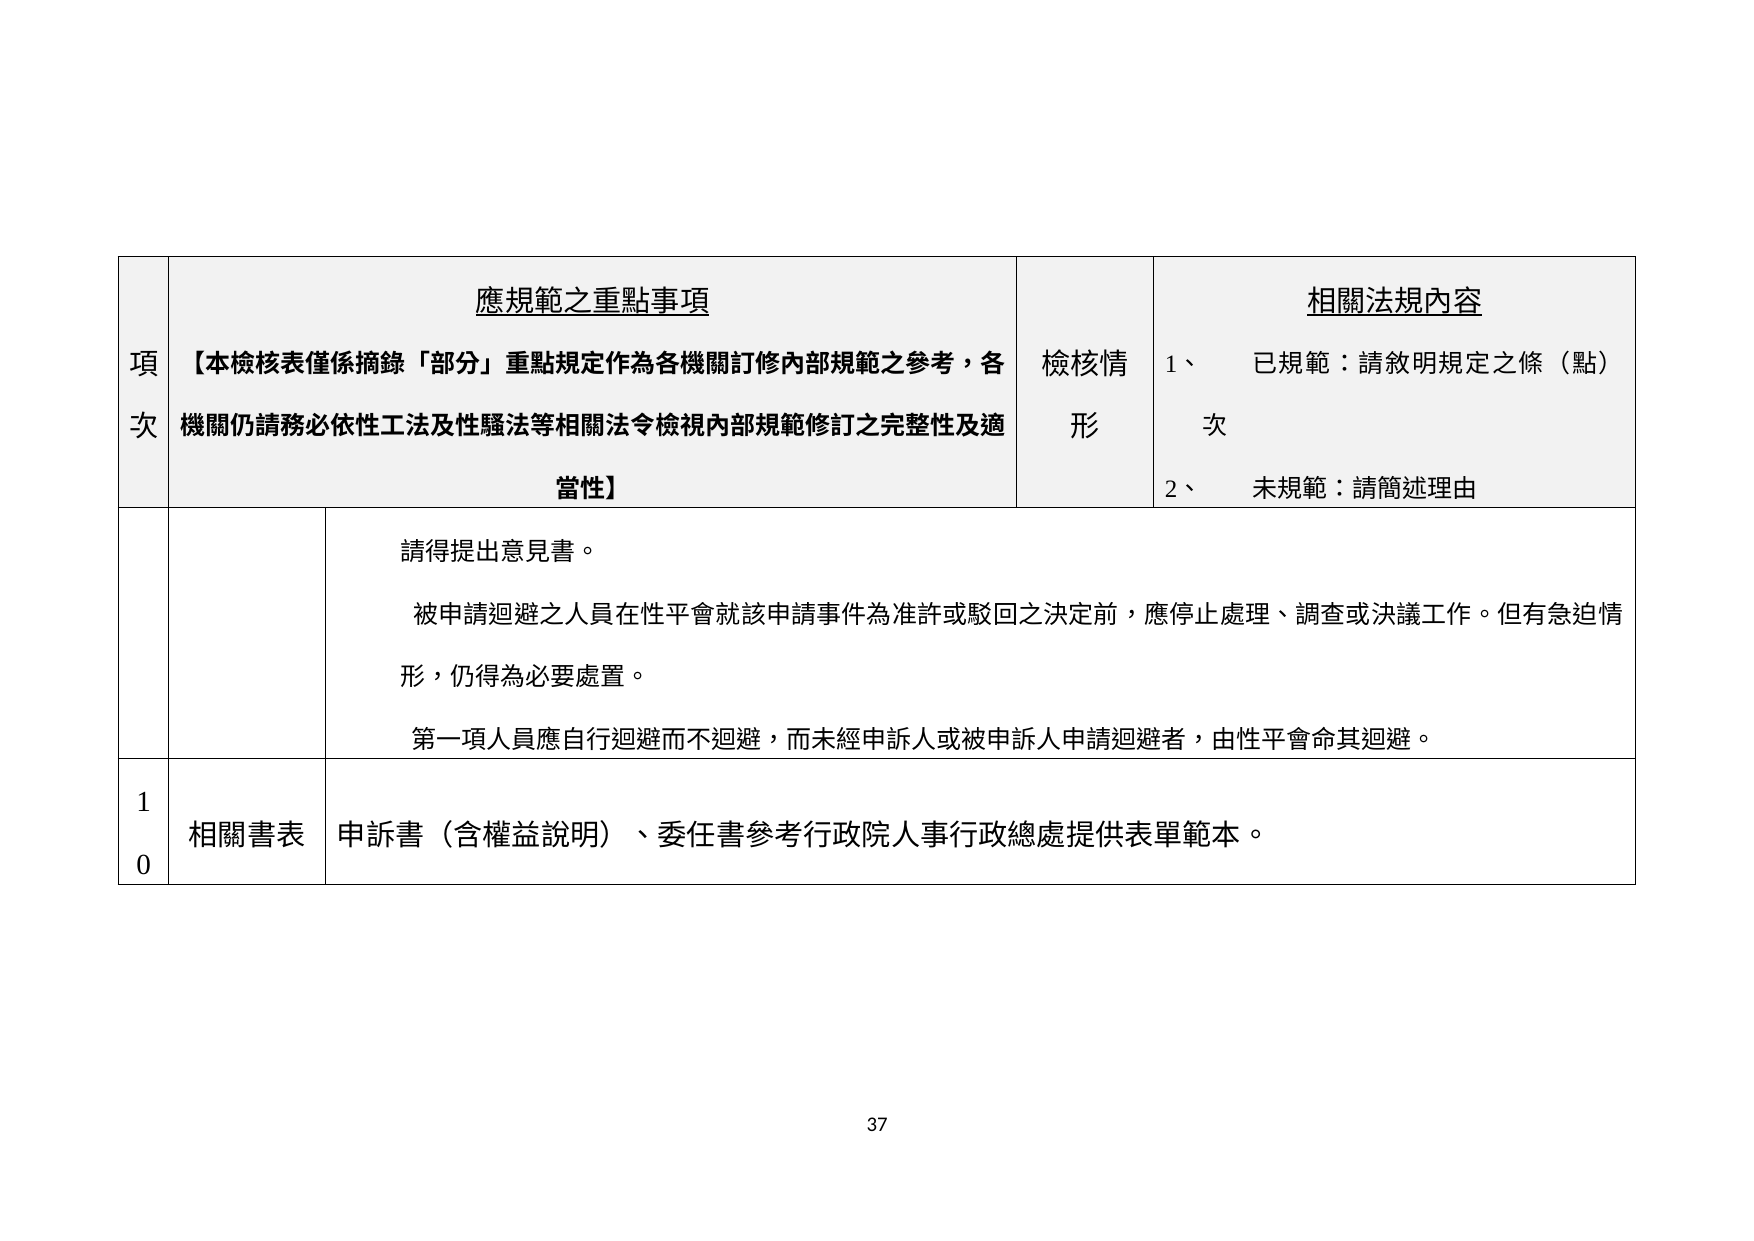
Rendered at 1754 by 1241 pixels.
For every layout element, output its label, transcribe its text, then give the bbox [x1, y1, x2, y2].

table_cell 申訴書（含權益說明）、委任書參考行政院人事行政總處提供表單範本。 [326, 759, 1635, 884]
table_header 項次 [119, 257, 168, 507]
table_header 相關法規內容 已規範：請敘明規定之條（點）次 未規範：請簡述理由 [1154, 257, 1635, 507]
table_header 檢核情形 [1017, 257, 1153, 507]
table_header 應規範之重點事項 【本檢核表僅係摘錄「部分」重點規定作為各機關訂修內部規範之參考，各機關仍請務必依性工法及性騷法等相關法令檢視內部規範修訂之完整性及適當性】 [169, 257, 1016, 507]
table_cell 請得提出意見書。 被申請迴避之人員在性平會就該申請事件為准許或駁回之決定前，應停止處理、調查或決議工作。但有急迫情形，仍得為必要處置。 第一項人員應自行迴避而不迴避，而未經申訴人或被申訴人申請迴避者，由性平會命其迴避。 [326, 508, 1635, 758]
table_cell 相關書表 [169, 759, 325, 884]
table_cell [119, 508, 168, 758]
table_cell [169, 508, 325, 758]
table_cell 10 [119, 759, 168, 884]
